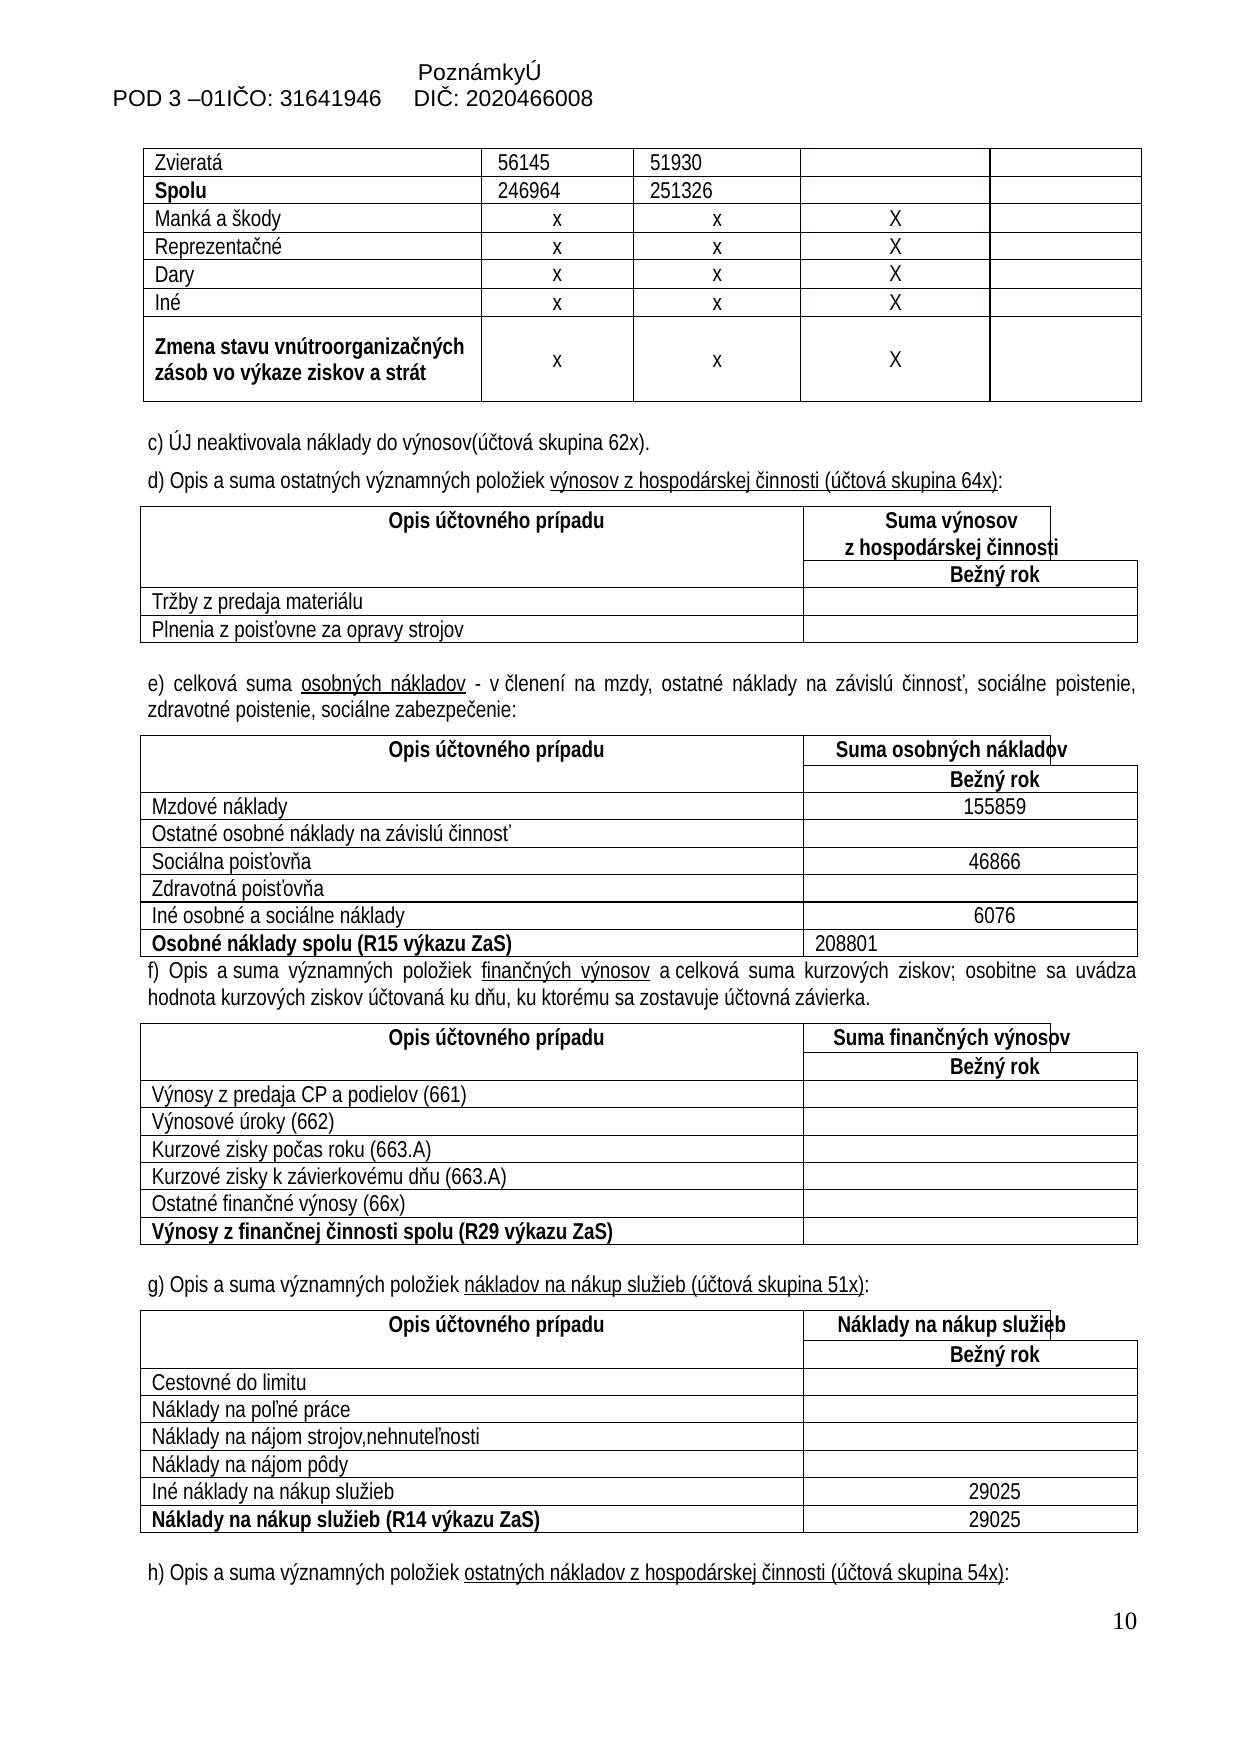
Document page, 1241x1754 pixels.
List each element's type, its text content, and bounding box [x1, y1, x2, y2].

table_cell x [634, 233, 800, 259]
table_cell x [482, 289, 633, 316]
table_cell X [801, 317, 989, 401]
table_cell [804, 875, 1137, 901]
table_cell [991, 204, 1141, 232]
table_cell X [801, 204, 989, 232]
table_cell x [482, 204, 633, 232]
table_cell [804, 616, 1137, 642]
table_cell Kurzové zisky k závierkovému dňu (663.A) [141, 1163, 803, 1189]
table_cell 46866 [804, 848, 1137, 874]
table_cell 6076 [804, 903, 1137, 929]
table_header Suma výnosov z hospodárskej činnosti [804, 507, 1050, 560]
table_cell 56145 [482, 149, 633, 176]
table_cell [991, 289, 1141, 316]
table_header Opis účtovného prípadu [141, 1311, 803, 1367]
table_header Opis účtovného prípadu [141, 736, 803, 792]
text e) celková suma osobných nákladov - v členení na mzdy, ostatné náklady na závislú činnosť, sociálne poistenie, zdravotné poistenie, sociálne zabezpečenie: [148, 669, 1137, 722]
table_cell [991, 317, 1141, 401]
table_cell [804, 1108, 1137, 1134]
table_cell [804, 1218, 1137, 1244]
text f) Opis a suma významných položiek finančných výnosov a celková suma kurzových ziskov; osobitne sa uvádza hodnota kurzových ziskov účtovaná ku dňu, ku ktorému sa zostavuje účtovná závierka. [148, 957, 1137, 1010]
table_cell Kurzové zisky počas roku (663.A) [141, 1136, 803, 1162]
table_cell Náklady na nájom strojov,nehnuteľnosti [141, 1423, 803, 1450]
table_cell Výnosy z finančnej činnosti spolu (R29 výkazu ZaS) [141, 1218, 803, 1244]
table_cell X [801, 289, 989, 316]
table_header Opis účtovného prípadu [141, 1024, 803, 1080]
table_cell Zmena stavu vnútroorganizačných zásob vo výkaze ziskov a strát [144, 317, 481, 401]
table_cell Náklady na nájom pôdy [141, 1451, 803, 1477]
table_header [1051, 1023, 1137, 1052]
table_cell Bežný rok [804, 1341, 1137, 1367]
table_cell x [634, 289, 800, 316]
table_cell [991, 149, 1141, 176]
table_cell Mzdové náklady [141, 793, 803, 819]
table_header [1051, 1035, 1056, 1043]
table_cell Sociálna poisťovňa [141, 848, 803, 874]
table_cell Spolu [144, 177, 481, 203]
table_cell 155859 [804, 793, 1137, 819]
table_cell Výnosové úroky (662) [141, 1108, 803, 1134]
table_cell x [482, 317, 633, 401]
table_cell x [482, 233, 633, 259]
table_cell Náklady na nákup služieb (R14 výkazu ZaS) [141, 1506, 803, 1532]
table_cell Iné náklady na nákup služieb [141, 1478, 803, 1504]
table_cell X [801, 260, 989, 287]
table_header Suma osobných nákladov [804, 736, 1050, 764]
table_header [1051, 1310, 1137, 1340]
table_cell [804, 1163, 1137, 1189]
table_cell Dary [144, 260, 481, 287]
text d) Opis a suma ostatných významných položiek výnosov z hospodárskej činnosti (účtová skupina 64x): [148, 467, 1137, 494]
table_cell 29025 [804, 1478, 1137, 1504]
table_cell Ostatné osobné náklady na závislú činnosť [141, 820, 803, 847]
table_header [1051, 506, 1137, 560]
table_cell 246964 [482, 177, 633, 203]
table_cell [804, 1369, 1137, 1395]
table_cell Iné osobné a sociálne náklady [141, 903, 803, 929]
table_cell x [634, 317, 800, 401]
table_cell [991, 233, 1141, 259]
table_header Suma finančných výnosov [804, 1024, 1050, 1052]
table_header Náklady na nákup služieb [804, 1311, 1050, 1340]
table_cell Bežný rok [804, 561, 1137, 587]
text c) ÚJ neaktivovala náklady do výnosov(účtová skupina 62x). [148, 428, 1137, 455]
table_cell 29025 [804, 1506, 1137, 1532]
table_cell [801, 177, 989, 203]
table_cell [991, 260, 1141, 287]
table_cell [804, 820, 1137, 847]
table_cell Tržby z predaja materiálu [141, 588, 803, 615]
table_cell Zvieratá [144, 149, 481, 176]
table_cell x [482, 260, 633, 287]
text h) Opis a suma významných položiek ostatných nákladov z hospodárskej činnosti (účtová skupina 54x): [148, 1559, 1137, 1586]
table_cell Zdravotná poisťovňa [141, 875, 803, 901]
table_cell [804, 1423, 1137, 1450]
table_cell Ostatné finančné výnosy (66x) [141, 1190, 803, 1217]
table_cell [804, 1081, 1137, 1107]
table_cell Plnenia z poisťovne za opravy strojov [141, 616, 803, 642]
table_cell x [634, 260, 800, 287]
table_cell Cestovné do limitu [141, 1369, 803, 1395]
table_cell Iné [144, 289, 481, 316]
table_cell 208801 [804, 930, 1137, 956]
table_cell [804, 1451, 1137, 1477]
text g) Opis a suma významných položiek nákladov na nákup služieb (účtová skupina 51x): [148, 1271, 1137, 1298]
table_cell Osobné náklady spolu (R15 výkazu ZaS) [141, 930, 803, 956]
table_cell [804, 1190, 1137, 1217]
table_header Opis účtovného prípadu [141, 507, 803, 587]
table_cell [804, 1396, 1137, 1422]
table_cell Výnosy z predaja CP a podielov (661) [141, 1081, 803, 1107]
table_cell Náklady na poľné práce [141, 1396, 803, 1422]
table_cell Manká a škody [144, 204, 481, 232]
table_cell x [634, 204, 800, 232]
table_cell Bežný rok [804, 1053, 1137, 1080]
table_cell [804, 1136, 1137, 1162]
table_cell 251326 [634, 177, 800, 203]
table_cell [801, 149, 989, 176]
table_cell X [801, 233, 989, 259]
table_cell [991, 177, 1141, 203]
table_cell Bežný rok [804, 766, 1137, 792]
table_cell 51930 [634, 149, 800, 176]
table_header [1051, 735, 1137, 764]
table_cell [804, 588, 1137, 615]
table_cell Reprezentačné [144, 233, 481, 259]
